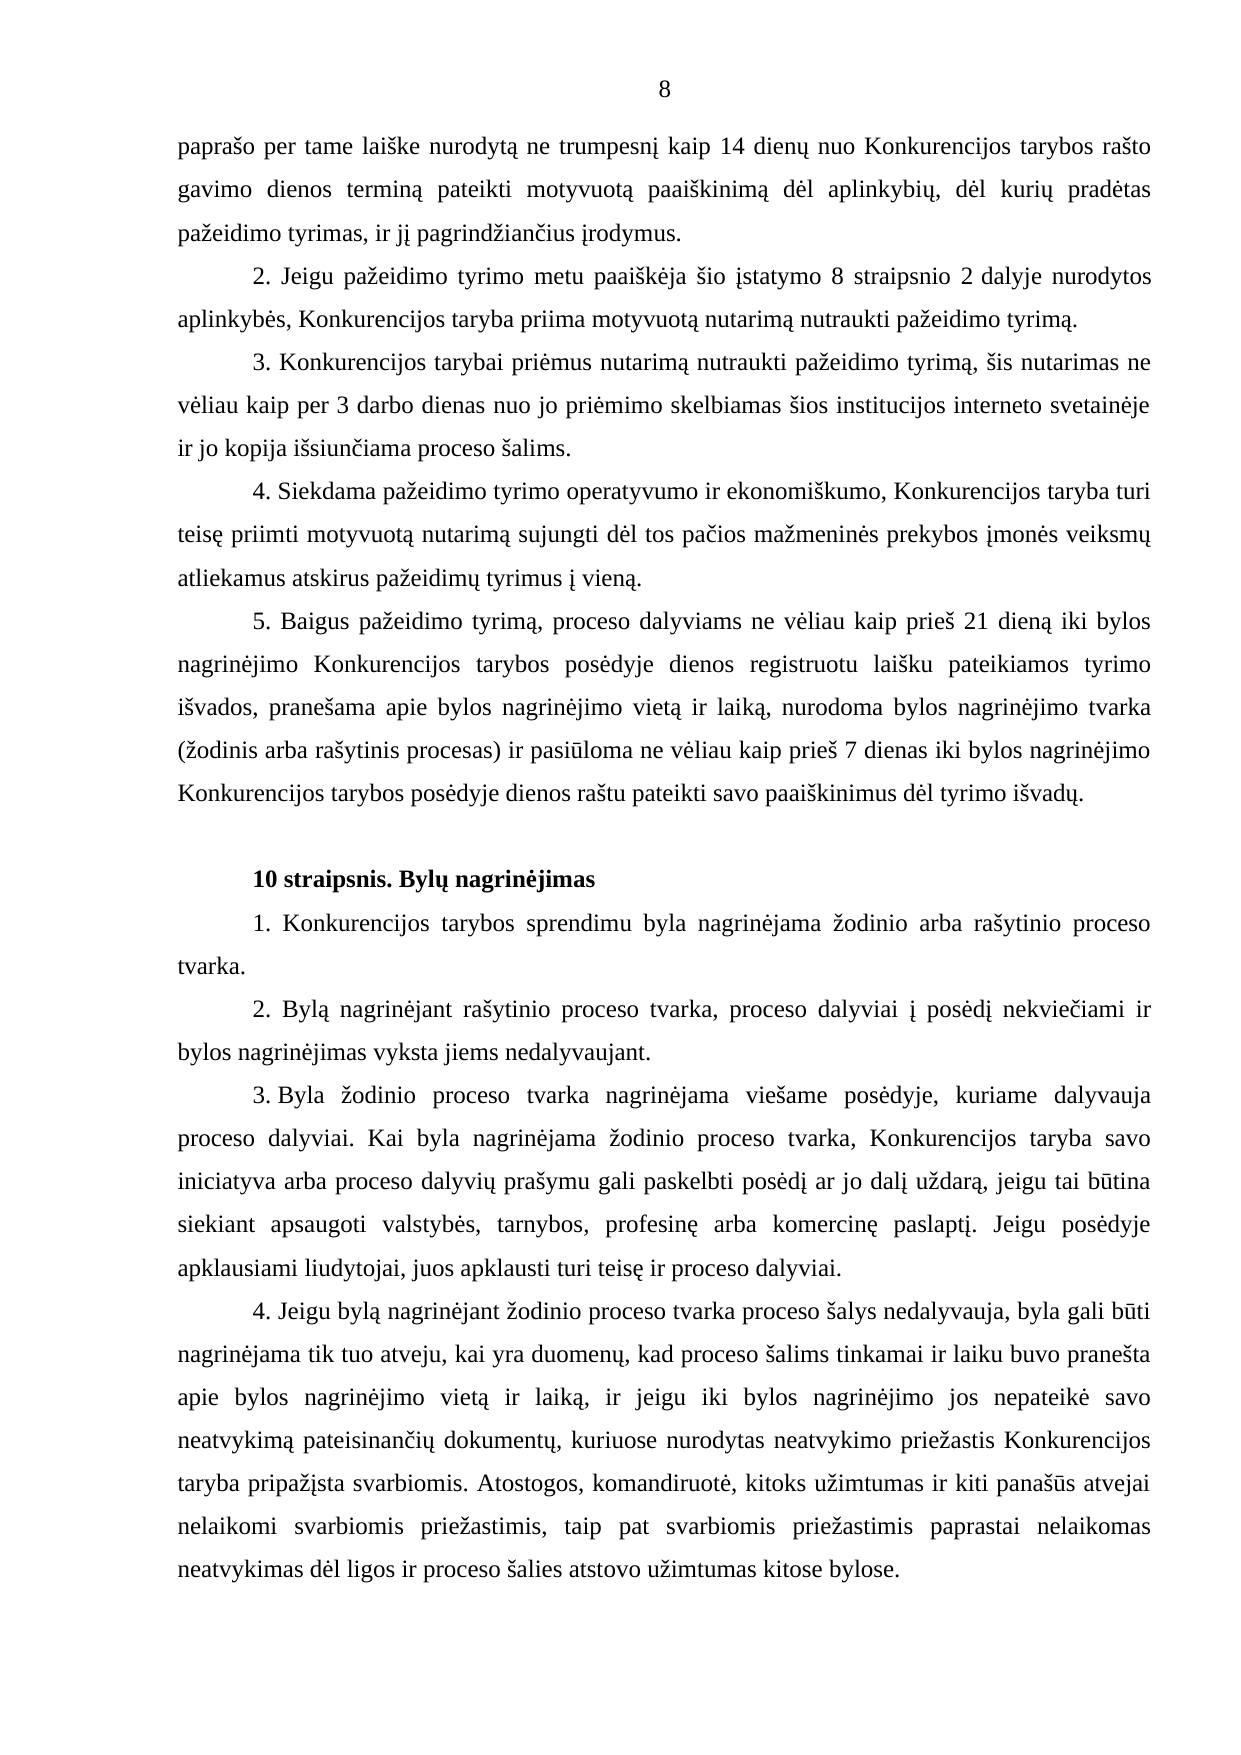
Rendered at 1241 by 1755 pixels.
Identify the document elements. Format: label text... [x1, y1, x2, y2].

text 3. Konkurencijos tarybai priėmus nutarimą nutraukti pažeidimo tyrimą, šis nutarimas ne vėliau kaip per 3 darbo dienas nuo jo priėmimo skelbiamas šios institucijos interneto svetainėje ir jo kopija išsiunčiama proceso šalims. [177, 347, 1152, 462]
text 2. Bylą nagrinėjant rašytinio proceso tvarka, proceso dalyviai į posėdį nekviečiami ir bylos nagrinėjimas vyksta jiems nedalyvaujant. [177, 994, 1152, 1066]
text 1. Konkurencijos tarybos sprendimu byla nagrinėjama žodinio arba rašytinio proceso tvarka. [177, 908, 1152, 979]
text 4. Jeigu bylą nagrinėjant žodinio proceso tvarka proceso šalys nedalyvauja, byla gali būti nagrinėjama tik tuo atveju, kai yra duomenų, kad proceso šalims tinkamai ir laiku buvo pranešta apie bylos nagrinėjimo vietą ir laiką, ir jeigu iki bylos nagrinėjimo jos nepateikė savo neatvykimą pateisinančių dokumentų, kuriuose nurodytas neatvykimo priežastis Konkurencijos taryba pripažįsta svarbiomis. Atostogos, komandiruotė, kitoks užimtumas ir kiti panašūs atvejai nelaikomi svarbiomis priežastimis, taip pat svarbiomis priežastimis paprastai nelaikomas neatvykimas dėl ligos ir proceso šalies atstovo užimtumas kitose bylose. [177, 1296, 1152, 1583]
text paprašo per tame laiške nurodytą ne trumpesnį kaip 14 dienų nuo Konkurencijos tarybos rašto gavimo dienos terminą pateikti motyvuotą paaiškinimą dėl aplinkybių, dėl kurių pradėtas pažeidimo tyrimas, ir jį pagrindžiančius įrodymus. [177, 131, 1152, 246]
text 2. Jeigu pažeidimo tyrimo metu paaiškėja šio įstatymo 8 straipsnio 2 dalyje nurodytos aplinkybės, Konkurencijos taryba priima motyvuotą nutarimą nutraukti pažeidimo tyrimą. [177, 261, 1152, 333]
text 4. Siekdama pažeidimo tyrimo operatyvumo ir ekonomiškumo, Konkurencijos taryba turi teisę priimti motyvuotą nutarimą sujungti dėl tos pačios mažmeninės prekybos įmonės veiksmų atliekamus atskirus pažeidimų tyrimus į vieną. [177, 476, 1152, 591]
text 3. Byla žodinio proceso tvarka nagrinėjama viešame posėdyje, kuriame dalyvauja proceso dalyviai. Kai byla nagrinėjama žodinio proceso tvarka, Konkurencijos taryba savo iniciatyva arba proceso dalyvių prašymu gali paskelbti posėdį ar jo dalį uždarą, jeigu tai būtina siekiant apsaugoti valstybės, tarnybos, profesinę arba komercinę paslaptį. Jeigu posėdyje apklausiami liudytojai, juos apklausti turi teisę ir proceso dalyviai. [177, 1080, 1152, 1281]
text 10 straipsnis. Bylų nagrinėjimas [177, 864, 1152, 893]
text 5. Baigus pažeidimo tyrimą, proceso dalyviams ne vėliau kaip prieš 21 dieną iki bylos nagrinėjimo Konkurencijos tarybos posėdyje dienos registruotu laišku pateikiamos tyrimo išvados, pranešama apie bylos nagrinėjimo vietą ir laiką, nurodoma bylos nagrinėjimo tvarka (žodinis arba rašytinis procesas) ir pasiūloma ne vėliau kaip prieš 7 dienas iki bylos nagrinėjimo Konkurencijos tarybos posėdyje dienos raštu pateikti savo paaiškinimus dėl tyrimo išvadų. [177, 606, 1152, 807]
